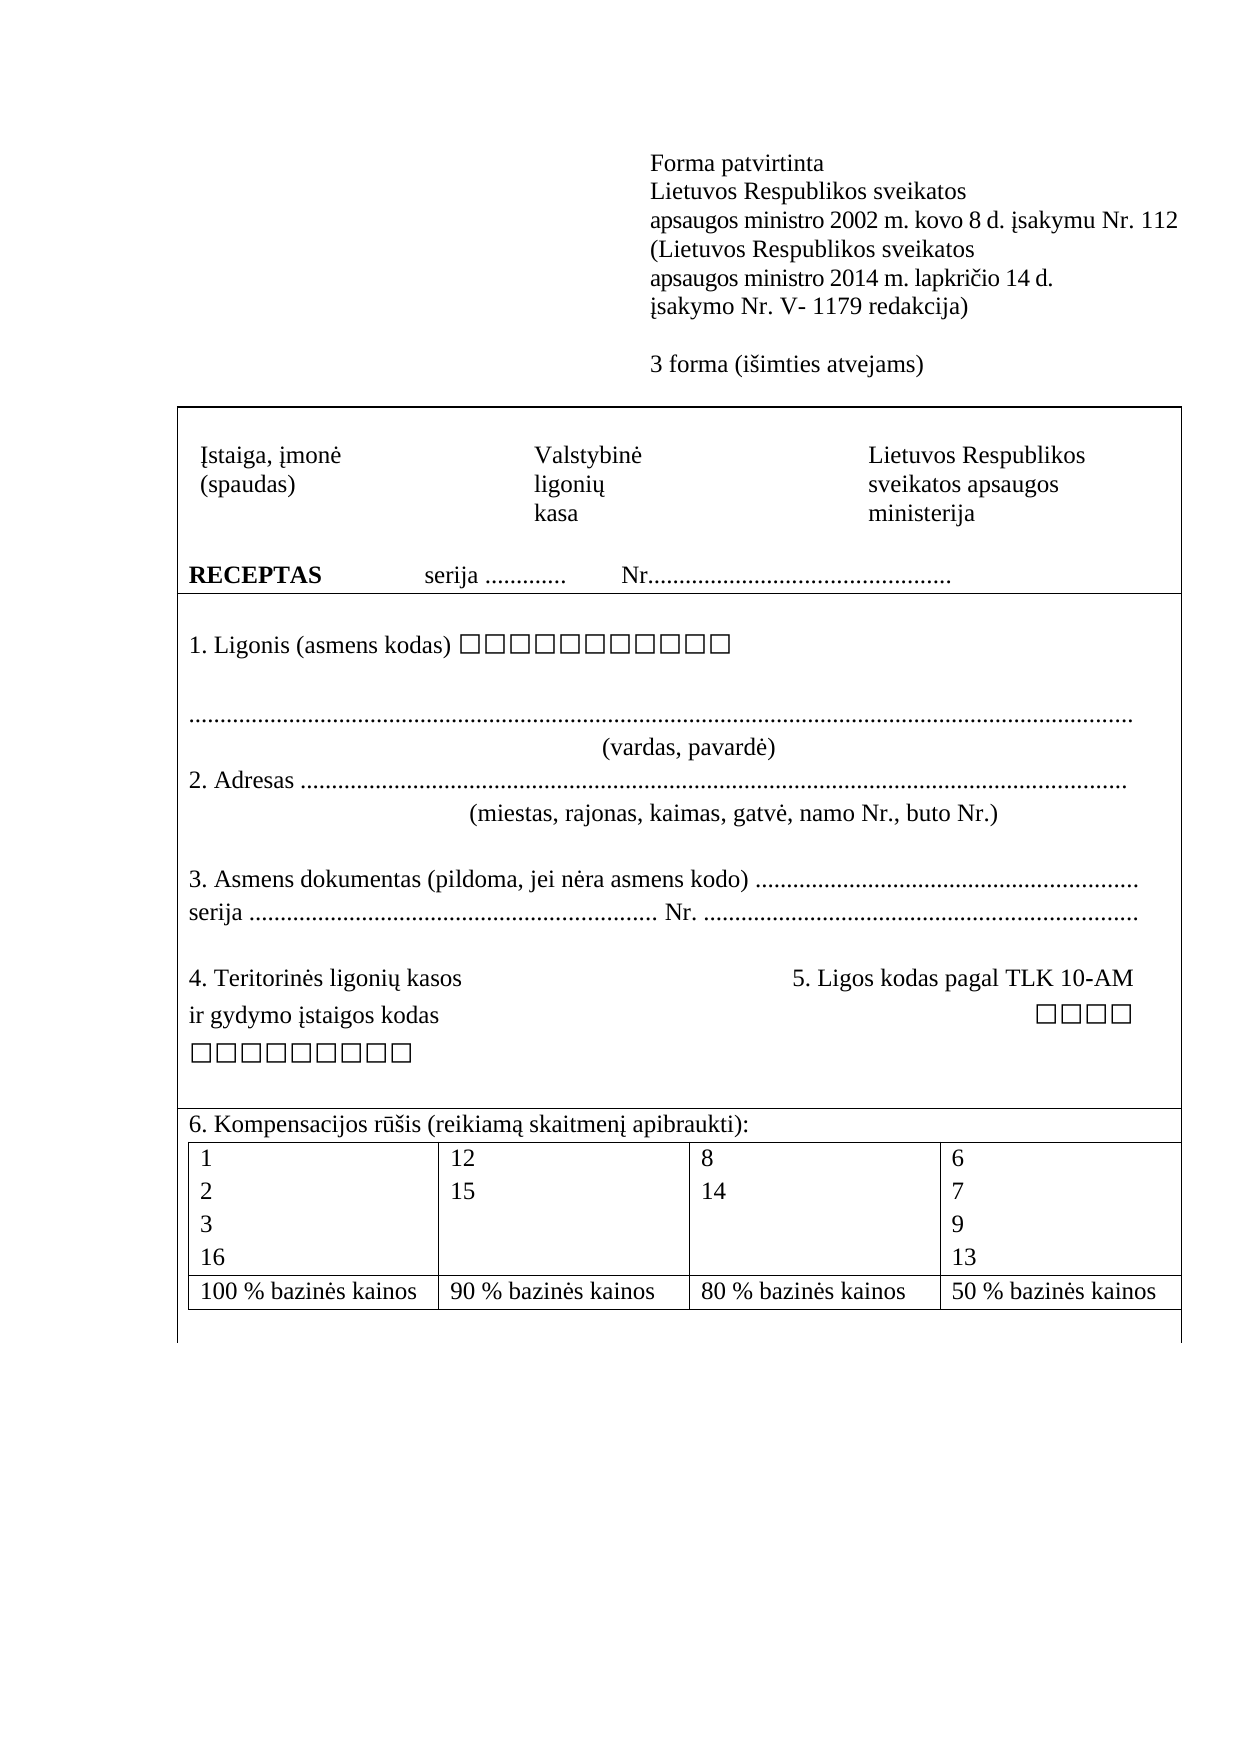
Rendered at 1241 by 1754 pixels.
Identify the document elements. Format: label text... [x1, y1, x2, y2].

text Lietuvos Respublikos sveikatos [650, 176, 1181, 205]
text Forma patvirtinta [650, 148, 1181, 176]
table_header Lietuvos Respublikos sveikatos apsaugos ministerija [857, 440, 1181, 527]
table_cell 50 % bazinės kainos [941, 1276, 1181, 1309]
table_header 12 15 [439, 1143, 689, 1275]
table_cell 6. Kompensacijos rūšis (reikiamą skaitmenį apibraukti): [178, 1109, 1181, 1310]
table_header [178, 408, 1181, 527]
text apsaugos ministro 2014 m. lapkričio 14 d. [650, 263, 1181, 291]
table_cell RECEPTAS serija Nr. [178, 527, 1181, 593]
table_header 6 7 9 13 [941, 1143, 1181, 1275]
text apsaugos ministro 2002 m. kovo 8 d. įsakymu Nr. 112 [650, 205, 1181, 234]
table_header Valstybinė ligonių kasa [523, 440, 857, 527]
text įsakymo Nr. V- 1179 redakcija) [650, 291, 1181, 320]
text (Lietuvos Respublikos sveikatos [650, 234, 1181, 263]
table_header 8 14 [690, 1143, 940, 1275]
table_header 1 2 3 16 [189, 1143, 438, 1275]
table_header Įstaiga, įmonė (spaudas) [189, 440, 523, 527]
table_cell 90 % bazinės kainos [439, 1276, 689, 1309]
table_cell 100 % bazinės kainos [189, 1276, 438, 1309]
table_cell 80 % bazinės kainos [690, 1276, 940, 1309]
text 3 forma (išimties atvejams) [650, 349, 1033, 378]
table_cell 1. Ligonis (asmens kodas) ⬜⬜⬜⬜⬜⬜⬜⬜⬜⬜⬜ (vardas, pavardė) 2. Adresas (miestas, rajonas, kaimas, gatvė, namo Nr., buto Nr.) 3. Asmens dokumentas (pildoma, jei nėra asmens kodo) serija Nr. 4. Teritorinės ligonių kasos 5. Ligos kodas pagal TLK 10-AM ir gydymo įstaigos kodas ⬜⬜⬜⬜ ⬜⬜⬜⬜⬜⬜⬜⬜⬜ [178, 594, 1181, 1108]
table_cell [178, 1310, 1181, 1343]
